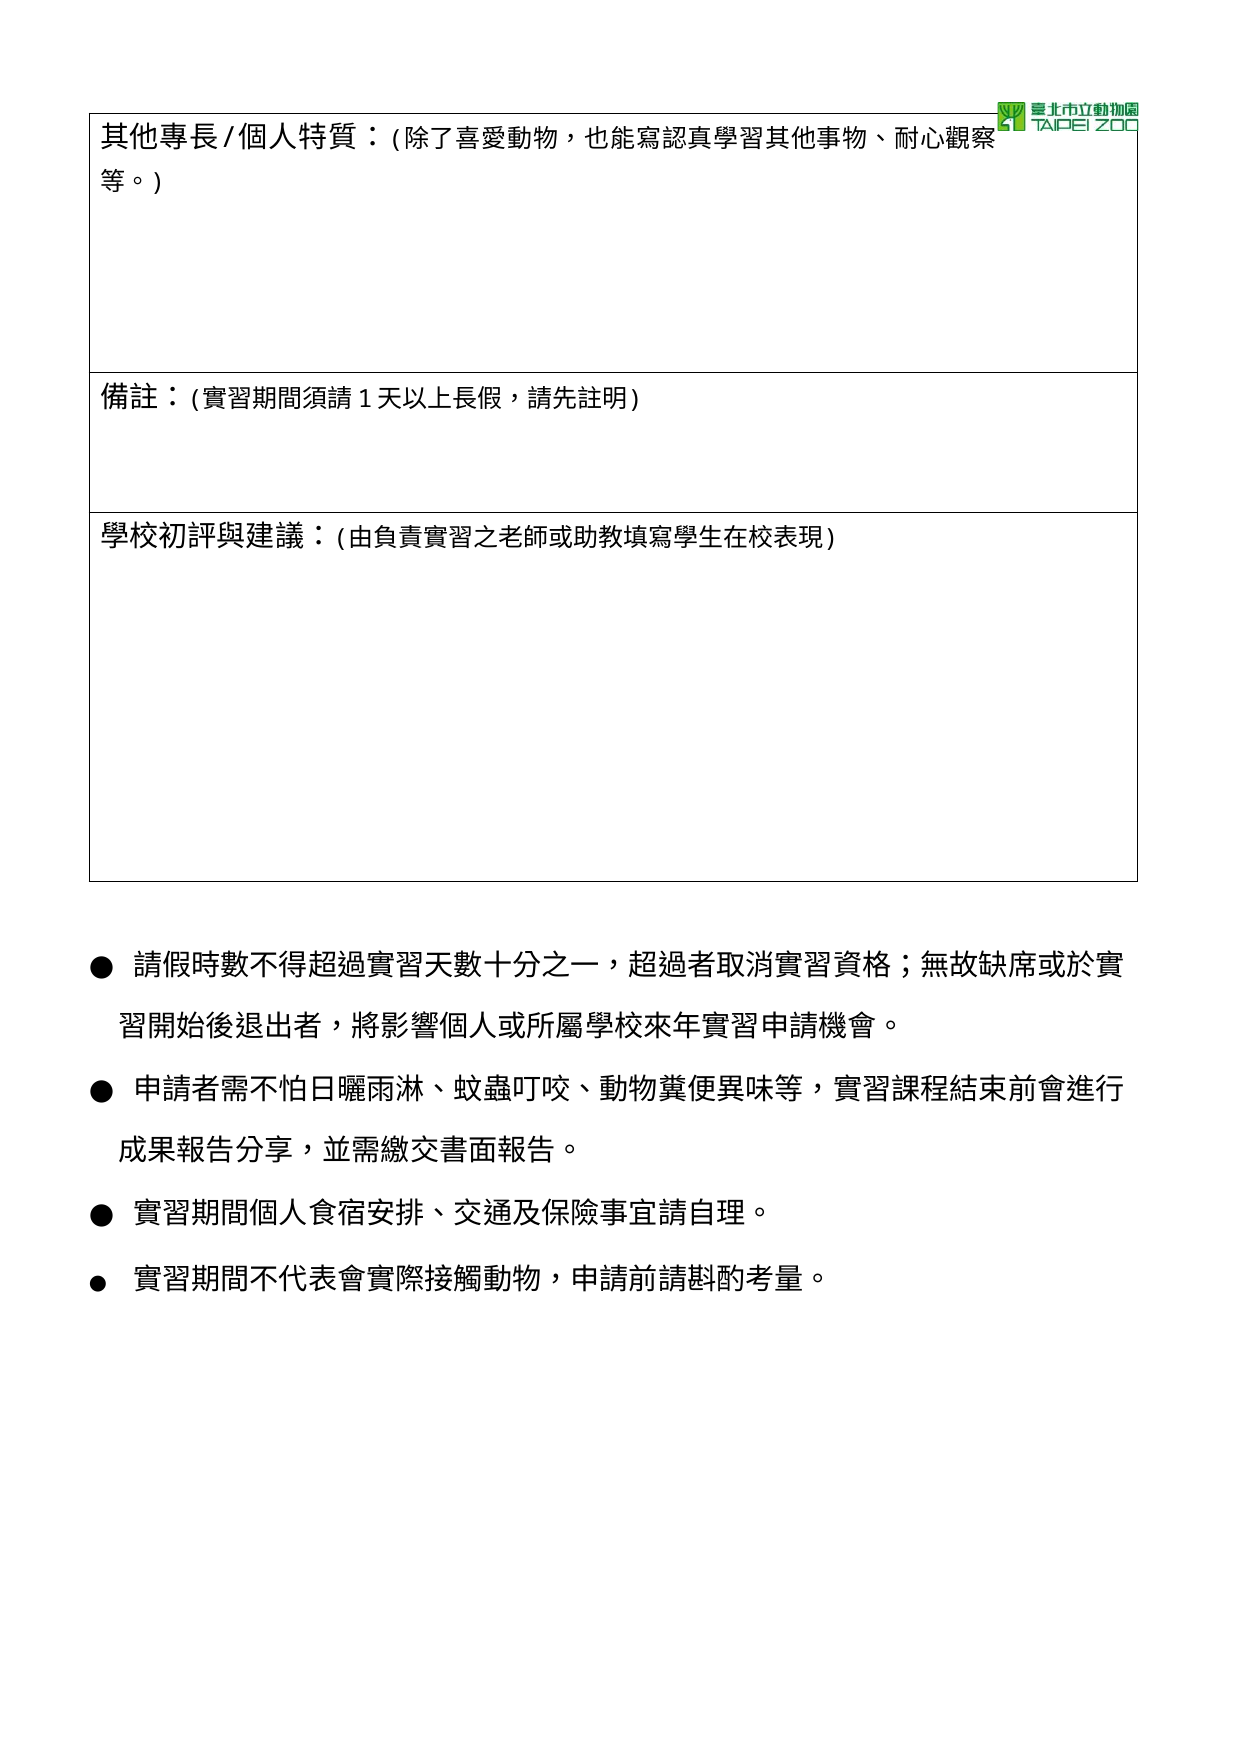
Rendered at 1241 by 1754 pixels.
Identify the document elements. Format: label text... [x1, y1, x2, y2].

list 實習期間不代表會實際接觸動物，申請前請斟酌考量。 [89, 1256, 1143, 1301]
list 實習期間個人食宿安排、交通及保險事宜請自理。 [89, 1180, 1143, 1240]
list 申請者需不怕日曬雨淋、蚊蟲叮咬、動物糞便異味等，實習課程結束前會進行成果報告分享，並需繳交書面報告。 [89, 1056, 1143, 1169]
table_cell 備註：(實習期間須請1天以上長假，請先註明) [90, 373, 1137, 512]
table_cell 學校初評與建議：(由負責實習之老師或助教填寫學生在校表現) [90, 513, 1137, 881]
list 請假時數不得超過實習天數十分之一，超過者取消實習資格；無故缺席或於實習開始後退出者，將影響個人或所屬學校來年實習申請機會。 [89, 932, 1143, 1045]
table_cell 其他專長/個人特質：(除了喜愛動物，也能寫認真學習其他事物、耐心觀察等。) [90, 114, 1137, 372]
